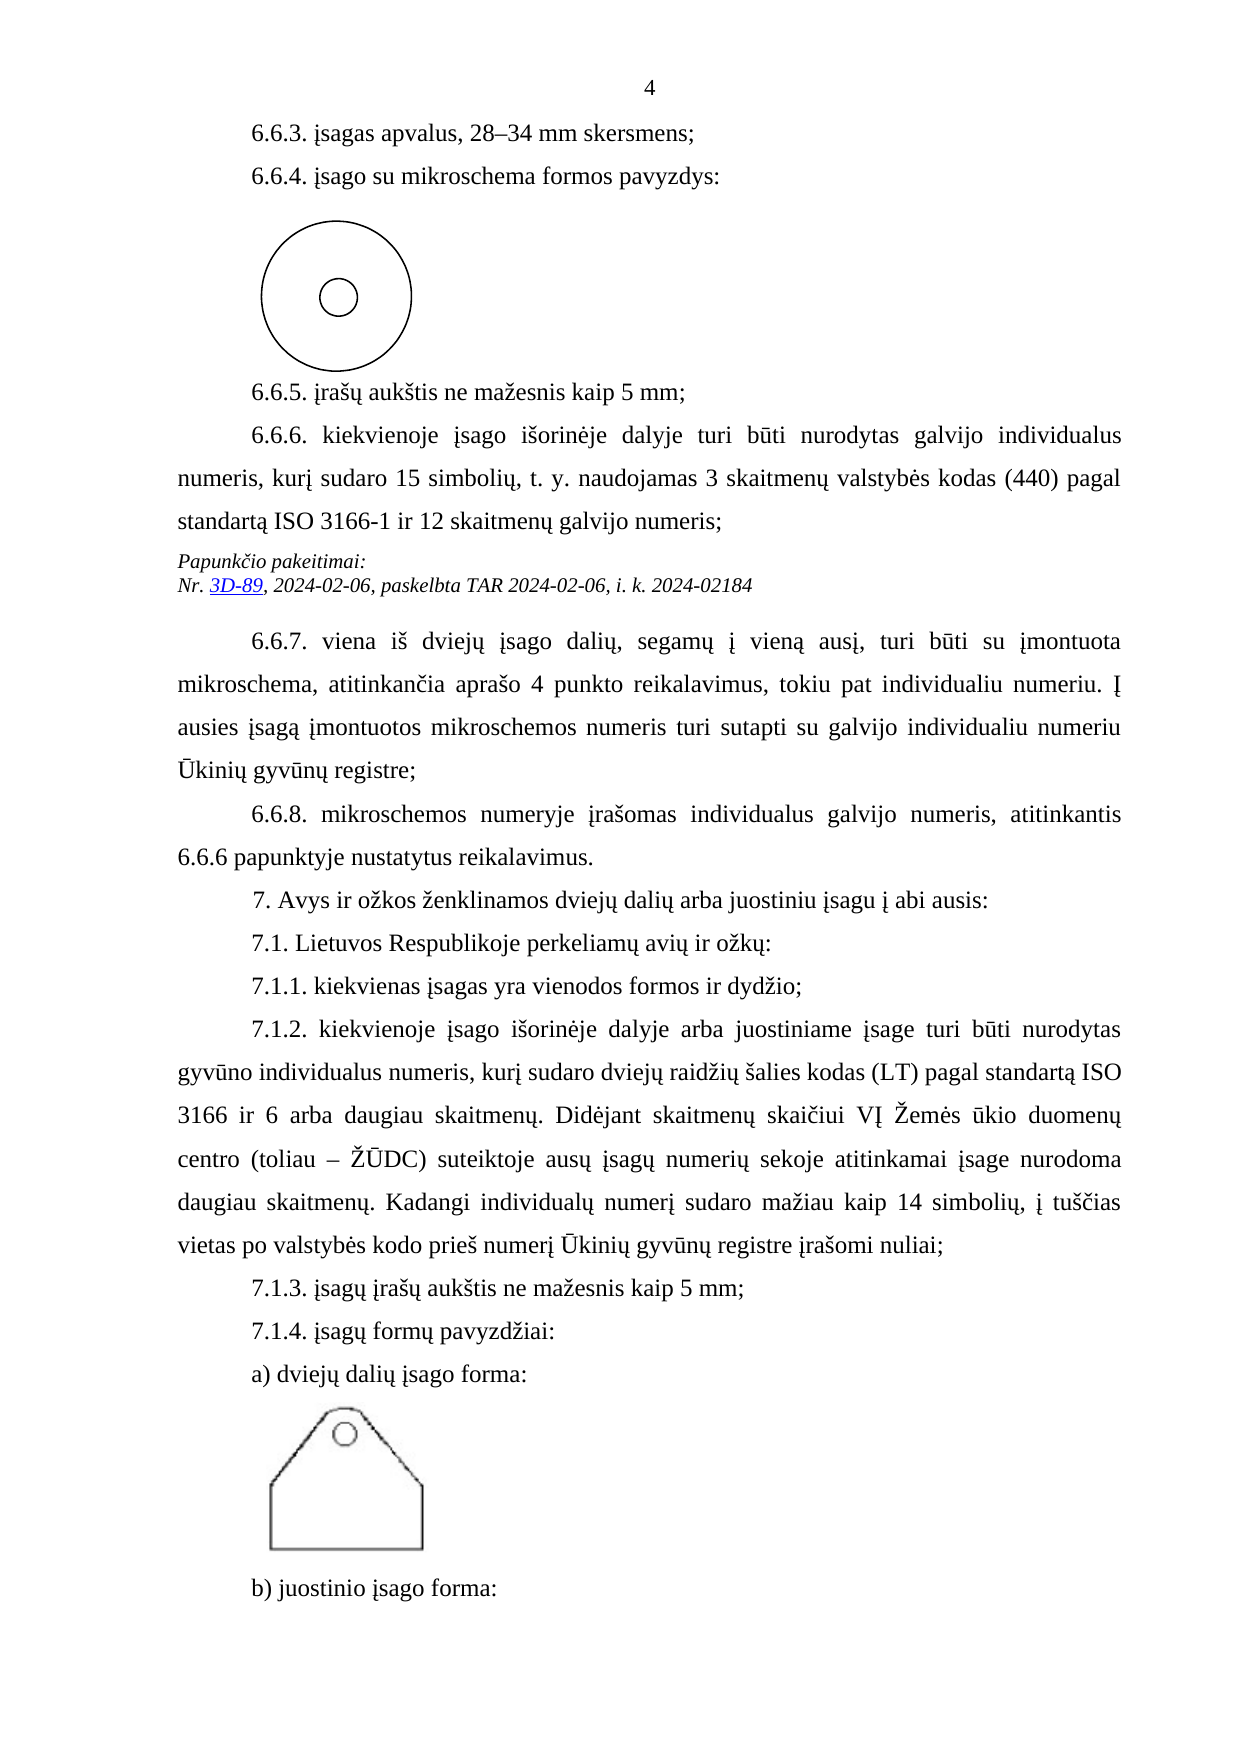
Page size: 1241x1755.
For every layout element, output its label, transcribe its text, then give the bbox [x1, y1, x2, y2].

text 6.6.5. įrašų aukštis ne mažesnis kaip 5 mm; [177, 377, 1122, 406]
text 6.6.3. įsagas apvalus, 28–34 mm skersmens; [177, 118, 1122, 147]
text 6.6.4. įsago su mikroschema formos pavyzdys: [177, 161, 1122, 190]
text 7.1.3. įsagų įrašų aukštis ne mažesnis kaip 5 mm; [177, 1273, 1122, 1302]
text b) juostinio įsago forma: [177, 1573, 1122, 1602]
text Papunkčio pakeitimai: [177, 549, 1122, 573]
text 7. Avys ir ožkos ženklinamos dviejų dalių arba juostiniu įsagu į abi ausis: [177, 885, 1122, 914]
text Nr. 3D-89, 2024-02-06, paskelbta TAR 2024-02-06, i. k. 2024-02184 [177, 573, 1122, 597]
text 7.1.2. kiekvienoje įsago išorinėje dalyje arba juostiniame įsage turi būti nurodytas gyvūno individualus numeris, kurį sudaro dviejų raidžių šalies kodas (LT) pagal standartą ISO 3166 ir 6 arba daugiau skaitmenų. Didėjant skaitmenų skaičiui VĮ Žemės ūkio duomenų centro (toliau – ŽŪDC) suteiktoje ausų įsagų numerių sekoje atitinkamai įsage nurodoma daugiau skaitmenų. Kadangi individualų numerį sudaro mažiau kaip 14 simbolių, į tuščias vietas po valstybės kodo prieš numerį Ūkinių gyvūnų registre įrašomi nuliai; [177, 1014, 1122, 1259]
text 6.6.6. kiekvienoje įsago išorinėje dalyje turi būti nurodytas galvijo individualus numeris, kurį sudaro 15 simbolių, t. y. naudojamas 3 skaitmenų valstybės kodas (440) pagal standartą ISO 3166-1 ir 12 skaitmenų galvijo numeris; [177, 420, 1122, 535]
text a) dviejų dalių įsago forma: [177, 1359, 1122, 1388]
text 7.1.1. kiekvienas įsagas yra vienodos formos ir dydžio; [177, 971, 1122, 1000]
text 7.1. Lietuvos Respublikoje perkeliamų avių ir ožkų: [177, 928, 1122, 957]
text 6.6.7. viena iš dviejų įsago dalių, segamų į vieną ausį, turi būti su įmontuota mikroschema, atitinkančia aprašo 4 punkto reikalavimus, tokiu pat individualiu numeriu. Į ausies įsagą įmontuotos mikroschemos numeris turi sutapti su galvijo individualiu numeriu Ūkinių gyvūnų registre; [177, 626, 1122, 784]
text 7.1.4. įsagų formų pavyzdžiai: [177, 1316, 1122, 1345]
text 6.6.8. mikroschemos numeryje įrašomas individualus galvijo numeris, atitinkantis 6.6.6 papunktyje nustatytus reikalavimus. [177, 799, 1122, 871]
